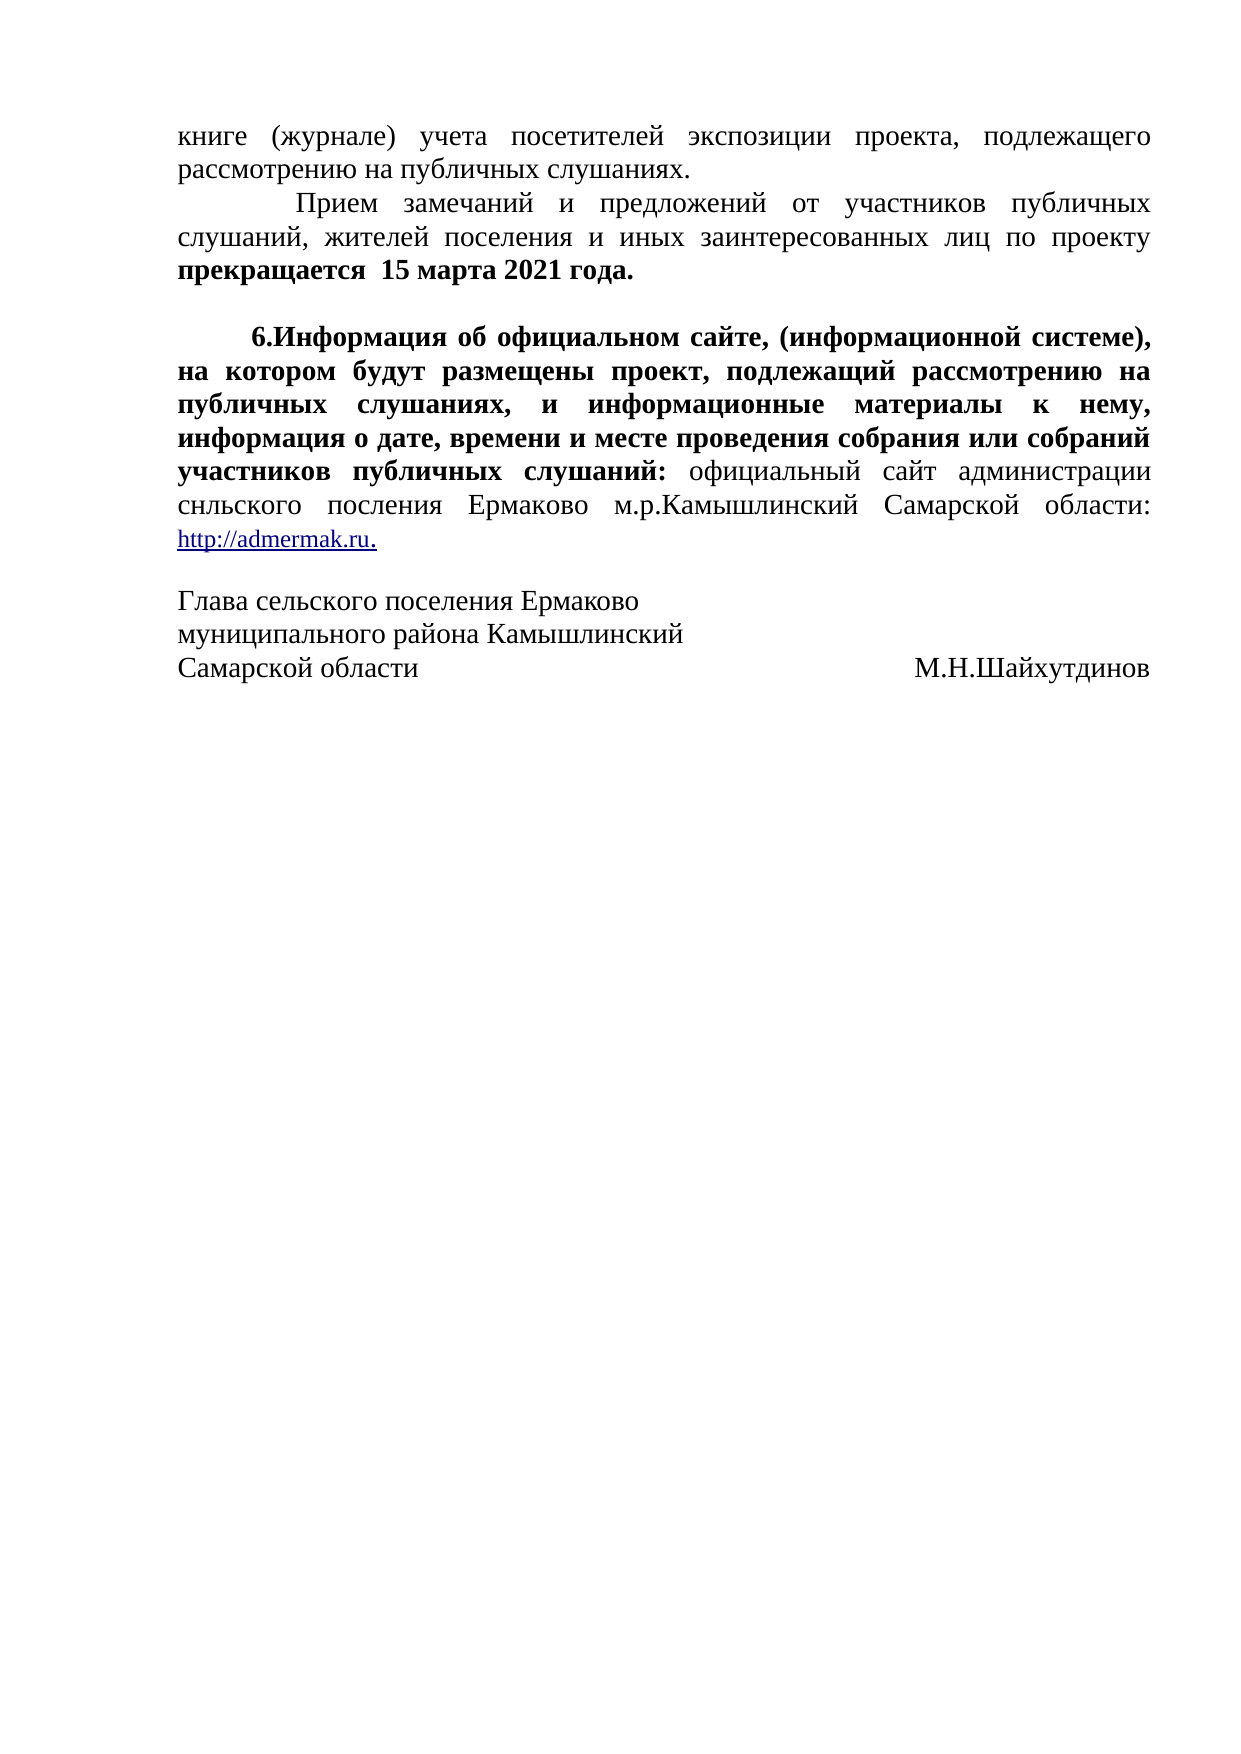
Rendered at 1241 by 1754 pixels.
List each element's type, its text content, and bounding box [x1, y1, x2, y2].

list книге (журнале) учета посетителей экспозиции проекта, подлежащего рассмотрению на публичных слушаниях. [177, 118, 1152, 185]
list Прием замечаний и предложений от участников публичных слушаний, жителей поселения и иных заинтересованных лиц по проекту прекращается 15 марта 2021 года. [177, 185, 1152, 286]
text 6.Информация об официальном сайте, (информационной системе), на котором будут размещены проект, подлежащий рассмотрению на публичных слушаниях, и информационные материалы к нему, информация о дате, времени и месте проведения собрания или собраний участников публичных слушаний: официальный сайт администрации снльского посления Ермаково м.р.Камышлинский Самарской области: http://admermak.ru. [177, 319, 1152, 554]
text Глава сельского поселения Ермаково [177, 583, 1152, 616]
subtitle Самарской области М.Н.Шайхутдинов [177, 650, 1152, 683]
subtitle муниципального района Камышлинский [177, 616, 1152, 650]
